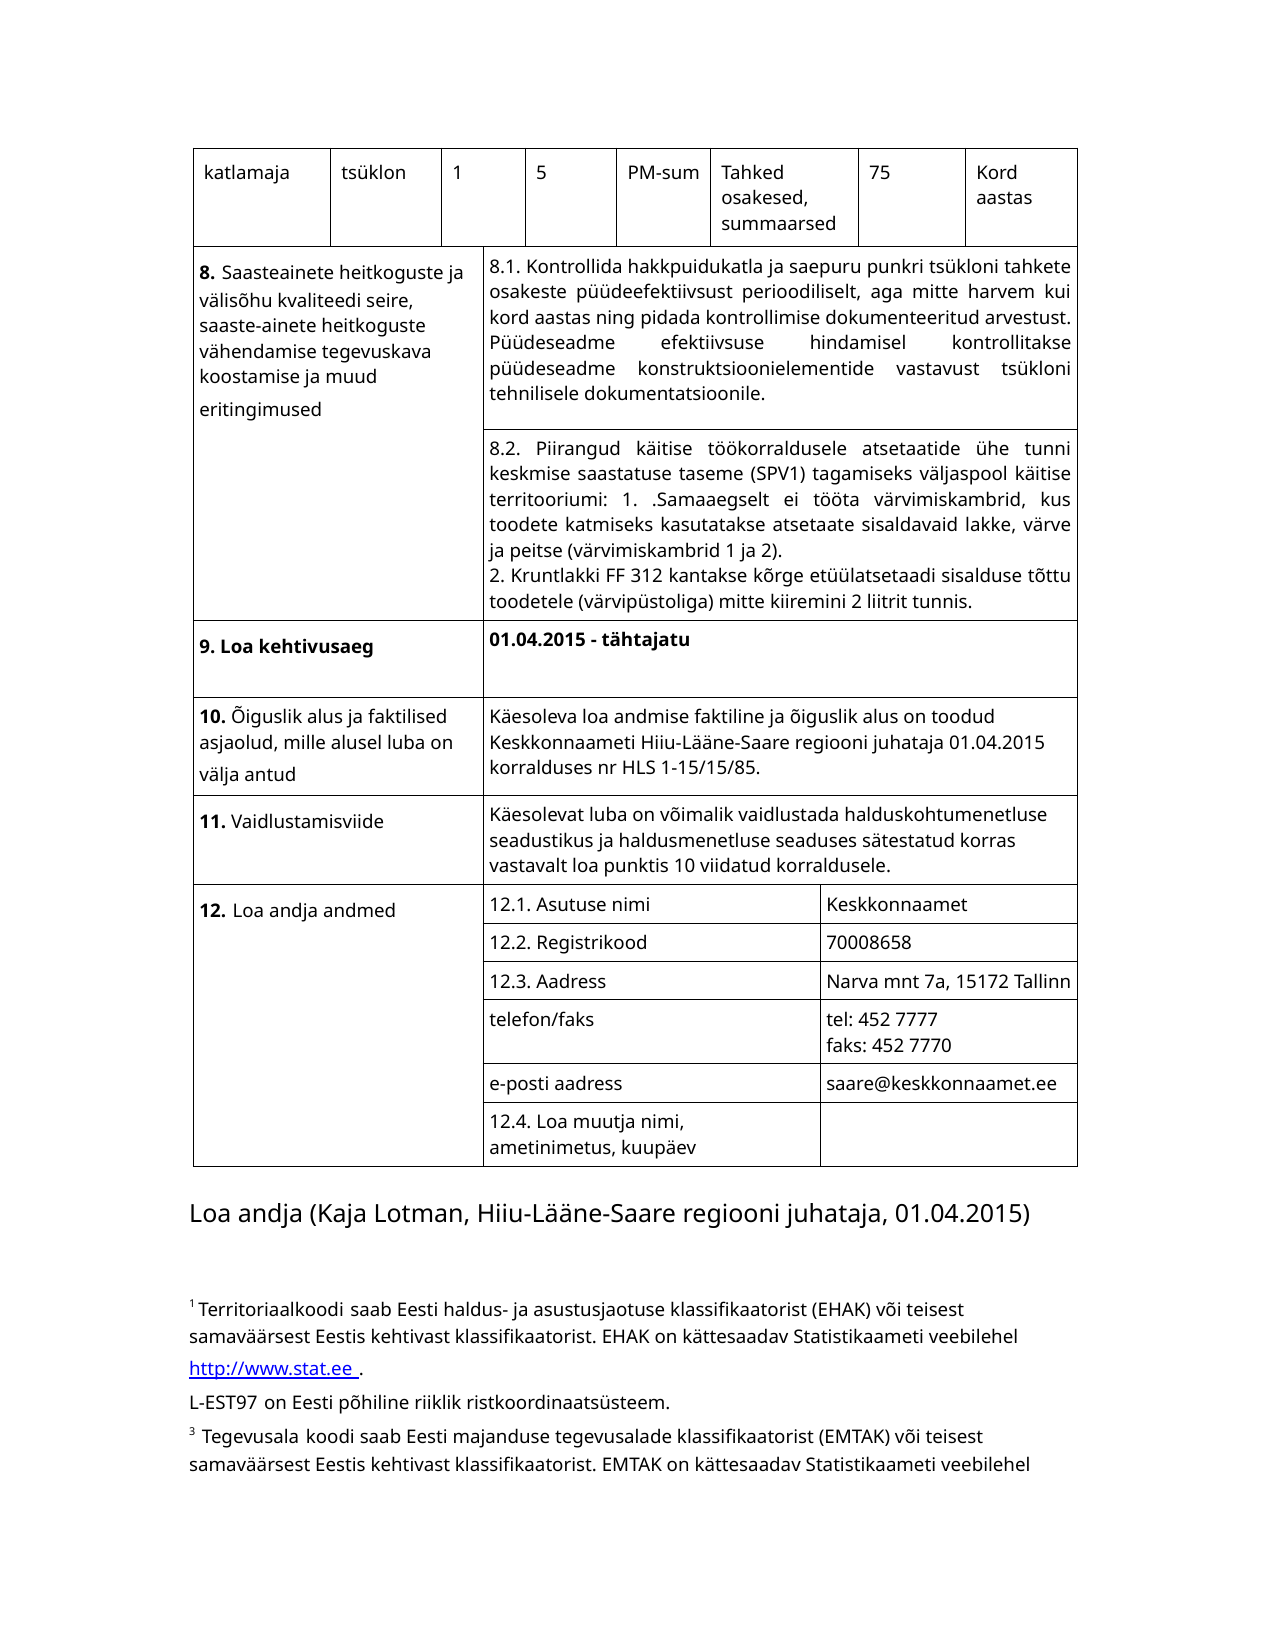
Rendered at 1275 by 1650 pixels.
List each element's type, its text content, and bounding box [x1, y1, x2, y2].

table_cell telefon/faks [484, 1000, 820, 1063]
table_header tsüklon [331, 149, 441, 246]
table_header Kord aastas [966, 149, 1077, 246]
table_header PM-sum [617, 149, 710, 246]
table_cell saare@keskkonnaamet.ee [821, 1064, 1077, 1102]
table_cell Narva mnt 7a, 15172 Tallinn [821, 962, 1077, 999]
table_cell 10. Õiguslik alus ja faktilised asjaolud, mille alusel luba on välja antud [194, 698, 483, 794]
table_header katlamaja [194, 149, 330, 246]
text 3 Tegevusala koodi saab Eesti majanduse tegevusalade klassifikaatorist (EMTAK) või teisest [189, 1417, 1127, 1451]
table_cell e-posti aadress [484, 1064, 820, 1102]
table_cell 12.4. Loa muutja nimi, ametinimetus, kuupäev [484, 1103, 820, 1166]
table_cell tel: 452 7777 faks: 452 7770 [821, 1000, 1077, 1063]
table_cell 70008658 [821, 924, 1077, 961]
table_header [194, 429, 483, 620]
table_header 8.2. Piirangud käitise töökorraldusele atsetaatide ühe tunni keskmise saastatuse taseme (SPV1) tagamiseks väljaspool käitise territooriumi: 1. .Samaaegselt ei tööta värvimiskambrid, kus toodete katmiseks kasutatakse atsetaate sisaldavaid lakke, värve ja peitse (värvimiskambrid 1 ja 2). 2. Kruntlakki FF 312 kantakse kõrge etüülatsetaadi sisalduse tõttu toodetele (värvipüstoliga) mitte kiiremini 2 liitrit tunnis. [484, 430, 1077, 620]
table_header 9. Loa kehtivusaeg [194, 621, 483, 697]
table_header 8. Saasteainete heitkoguste ja välisõhu kvaliteedi seire, saaste-ainete heitkoguste vähendamise tegevuskava koostamise ja muud eritingimused [194, 247, 483, 429]
table_cell 12.1. Asutuse nimi [484, 885, 820, 922]
table_header 01.04.2015 - tähtajatu [484, 621, 1077, 697]
table_header 8.1. Kontrollida hakkpuidukatla ja saepuru punkri tsükloni tahkete osakeste püüdeefektiivsust perioodiliselt, aga mitte harvem kui kord aastas ning pidada kontrollimise dokumenteeritud arvestust. Püüdeseadme efektiivsuse hindamisel kontrollitakse püüdeseadme konstruktsioonielementide vastavust tsükloni tehnilisele dokumentatsioonile. [484, 247, 1077, 429]
table_header Tahked osakesed, summaarsed [711, 149, 858, 246]
table_cell 11. Vaidlustamisviide [194, 796, 483, 884]
table_header 1 [442, 149, 525, 246]
table_header 75 [859, 149, 965, 246]
text samaväärsest Eestis kehtivast klassifikaatorist. EHAK on kättesaadav Statistikaameti veebilehel [189, 1323, 1127, 1349]
table_cell 12.2. Registrikood [484, 924, 820, 961]
table_cell Käesolevat luba on võimalik vaidlustada halduskohtumenetluse seadustikus ja haldusmenetluse seaduses sätestatud korras vastavalt loa punktis 10 viidatud korraldusele. [484, 796, 1077, 884]
table_cell [821, 1103, 1077, 1166]
text 1 Territoriaalkoodi saab Eesti haldus- ja asustusjaotuse klassifikaatorist (EHAK) või teisest [189, 1289, 1127, 1323]
table_cell 12. Loa andja andmed [194, 885, 483, 1166]
text Loa andja (Kaja Lotman, Hiiu-Lääne-Saare regiooni juhataja, 01.04.2015) [189, 1196, 1127, 1229]
text samaväärsest Eestis kehtivast klassifikaatorist. EMTAK on kättesaadav Statistikaameti veebilehel [189, 1451, 1127, 1477]
table_cell Käesoleva loa andmise faktiline ja õiguslik alus on toodud Keskkonnaameti Hiiu-Lääne-Saare regiooni juhataja 01.04.2015 korralduses nr HLS 1-15/15/85. [484, 698, 1077, 794]
table_cell Keskkonnaamet [821, 885, 1077, 922]
table_header 5 [526, 149, 616, 246]
table_cell 12.3. Aadress [484, 962, 820, 999]
text L-EST97 on Eesti põhiline riiklik ristkoordinaatsüsteem. [189, 1383, 1127, 1417]
text http://www.stat.ee . [189, 1349, 1127, 1383]
